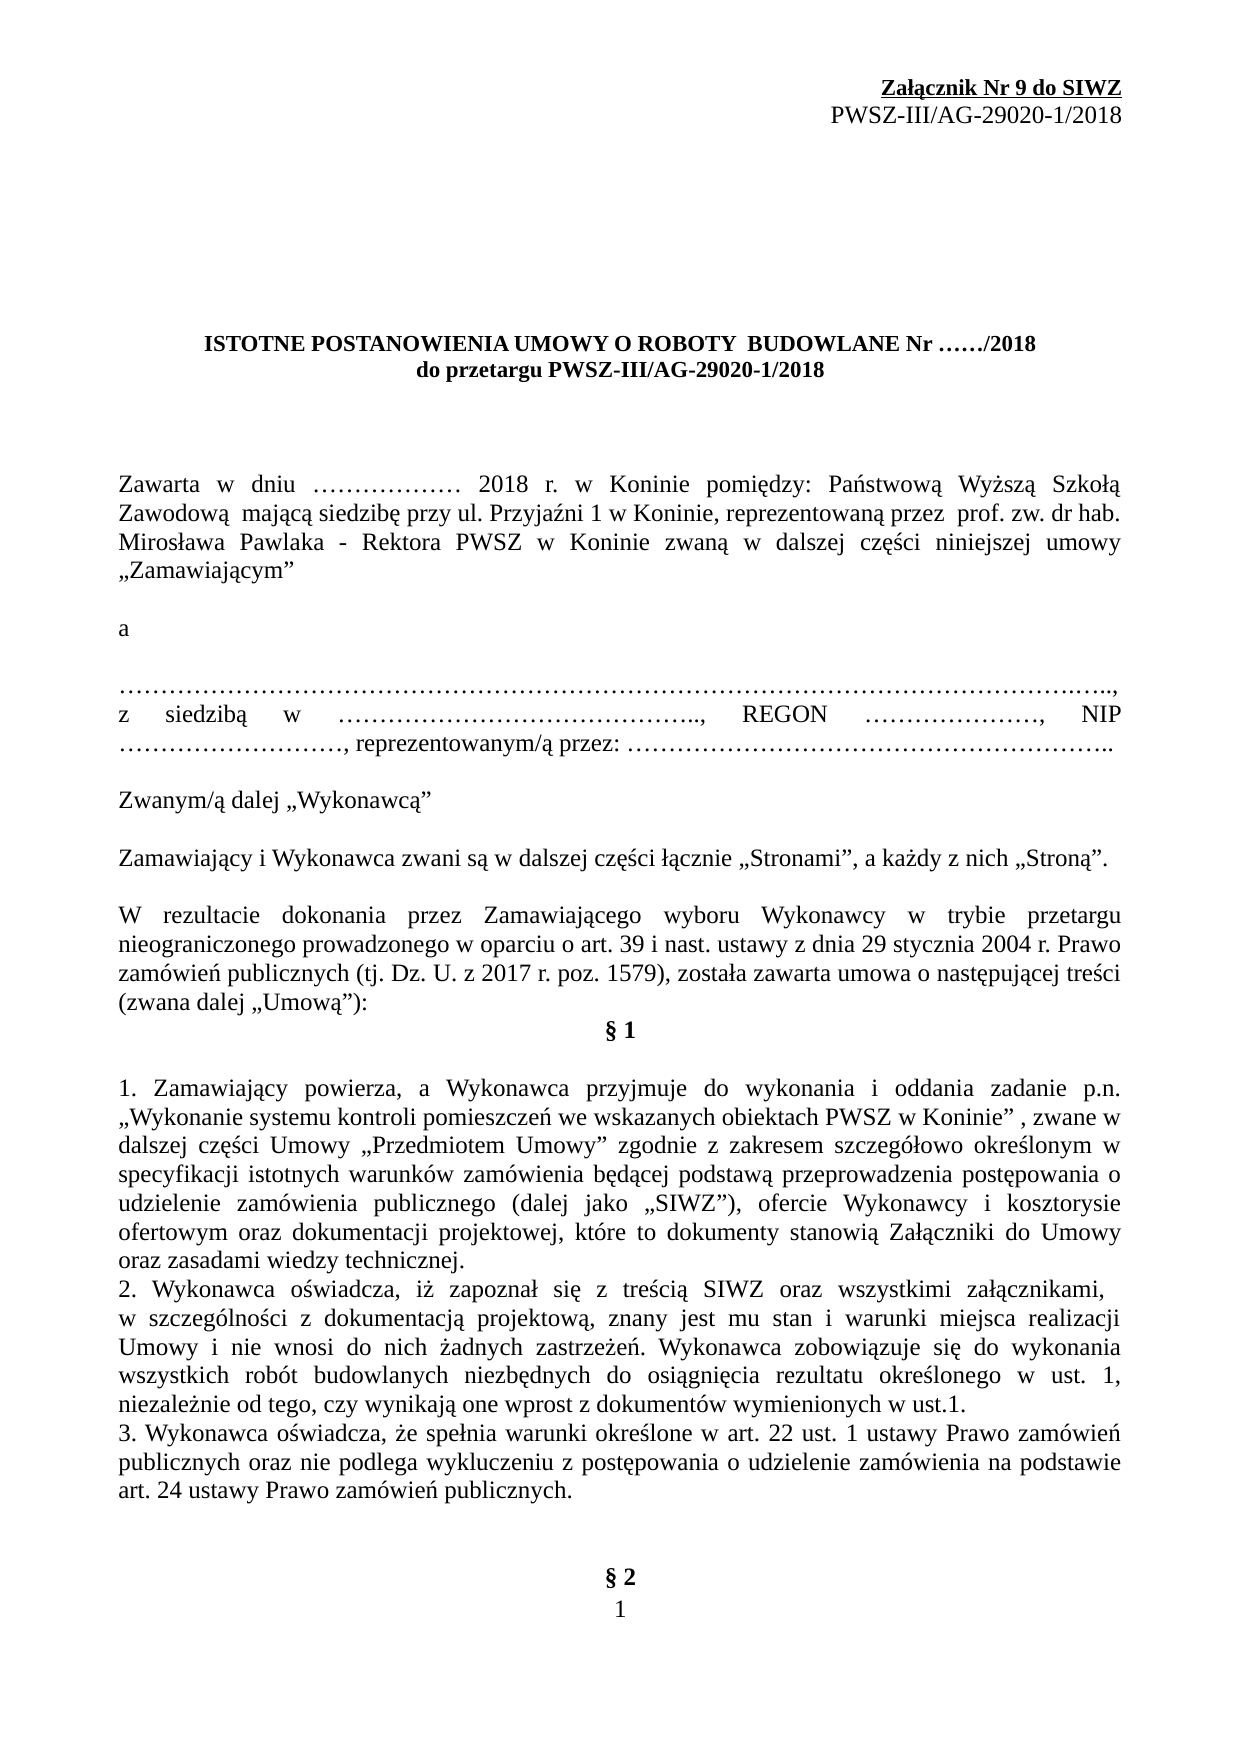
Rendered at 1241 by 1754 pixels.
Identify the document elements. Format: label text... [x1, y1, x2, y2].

text …………………………………………………………………………………………………….….., [118, 670, 1122, 699]
text PWSZ-III/AG-29020-1/2018 [118, 100, 1122, 129]
text do przetargu PWSZ-III/AG-29020-1/2018 [118, 356, 1122, 383]
text z siedzibą w …………………………………….., REGON …………………, NIP ………………………, reprezentowanym/ą przez: ………………………………………………….. [118, 699, 1122, 757]
text § 1 [118, 1015, 1122, 1044]
text Zawarta w dniu ……………… 2018 r. w Koninie pomiędzy: Państwową Wyższą Szkołą Zawodową mającą siedzibę przy ul. Przyjaźni 1 w Koninie, reprezentowaną przez prof. zw. dr hab. Mirosława Pawlaka - Rektora PWSZ w Koninie zwaną w dalszej części niniejszej umowy „Zamawiającym” [118, 469, 1122, 584]
text Załącznik Nr 9 do SIWZ [118, 74, 1122, 100]
text 2. Wykonawca oświadcza, iż zapoznał się z treścią SIWZ oraz wszystkimi załącznikami, w szczególności z dokumentacją projektową, znany jest mu stan i warunki miejsca realizacji Umowy i nie wnosi do nich żadnych zastrzeżeń. Wykonawca zobowiązuje się do wykonania wszystkich robót budowlanych niezbędnych do osiągnięcia rezultatu określonego w ust. 1, niezależnie od tego, czy wynikają one wprost z dokumentów wymienionych w ust.1. [118, 1274, 1122, 1418]
text § 2 [118, 1562, 1122, 1590]
text Zamawiający i Wykonawca zwani są w dalszej części łącznie „Stronami”, a każdy z nich „Stroną”. [118, 843, 1122, 872]
text a [118, 613, 1122, 642]
text Zwanym/ą dalej „Wykonawcą” [118, 785, 1122, 814]
text W rezultacie dokonania przez Zamawiającego wyboru Wykonawcy w trybie przetargu nieograniczonego prowadzonego w oparciu o art. 39 i nast. ustawy z dnia 29 stycznia 2004 r. Prawo zamówień publicznych (tj. Dz. U. z 2017 r. poz. 1579), została zawarta umowa o następującej treści (zwana dalej „Umową”): [118, 900, 1122, 1015]
text 1. Zamawiający powierza, a Wykonawca przyjmuje do wykonania i oddania zadanie p.n. „Wykonanie systemu kontroli pomieszczeń we wskazanych obiektach PWSZ w Koninie” , zwane w dalszej części Umowy „Przedmiotem Umowy” zgodnie z zakresem szczegółowo określonym w specyfikacji istotnych warunków zamówienia będącej podstawą przeprowadzenia postępowania o udzielenie zamówienia publicznego (dalej jako „SIWZ”), ofercie Wykonawcy i kosztorysie ofertowym oraz dokumentacji projektowej, które to dokumenty stanowią Załączniki do Umowy oraz zasadami wiedzy technicznej. [118, 1073, 1122, 1274]
text ISTOTNE POSTANOWIENIA UMOWY O ROBOTY BUDOWLANE Nr ……/2018 [118, 330, 1122, 356]
text 3. Wykonawca oświadcza, że spełnia warunki określone w art. 22 ust. 1 ustawy Prawo zamówień publicznych oraz nie podlega wykluczeniu z postępowania o udzielenie zamówienia na podstawie art. 24 ustawy Prawo zamówień publicznych. [118, 1418, 1122, 1504]
